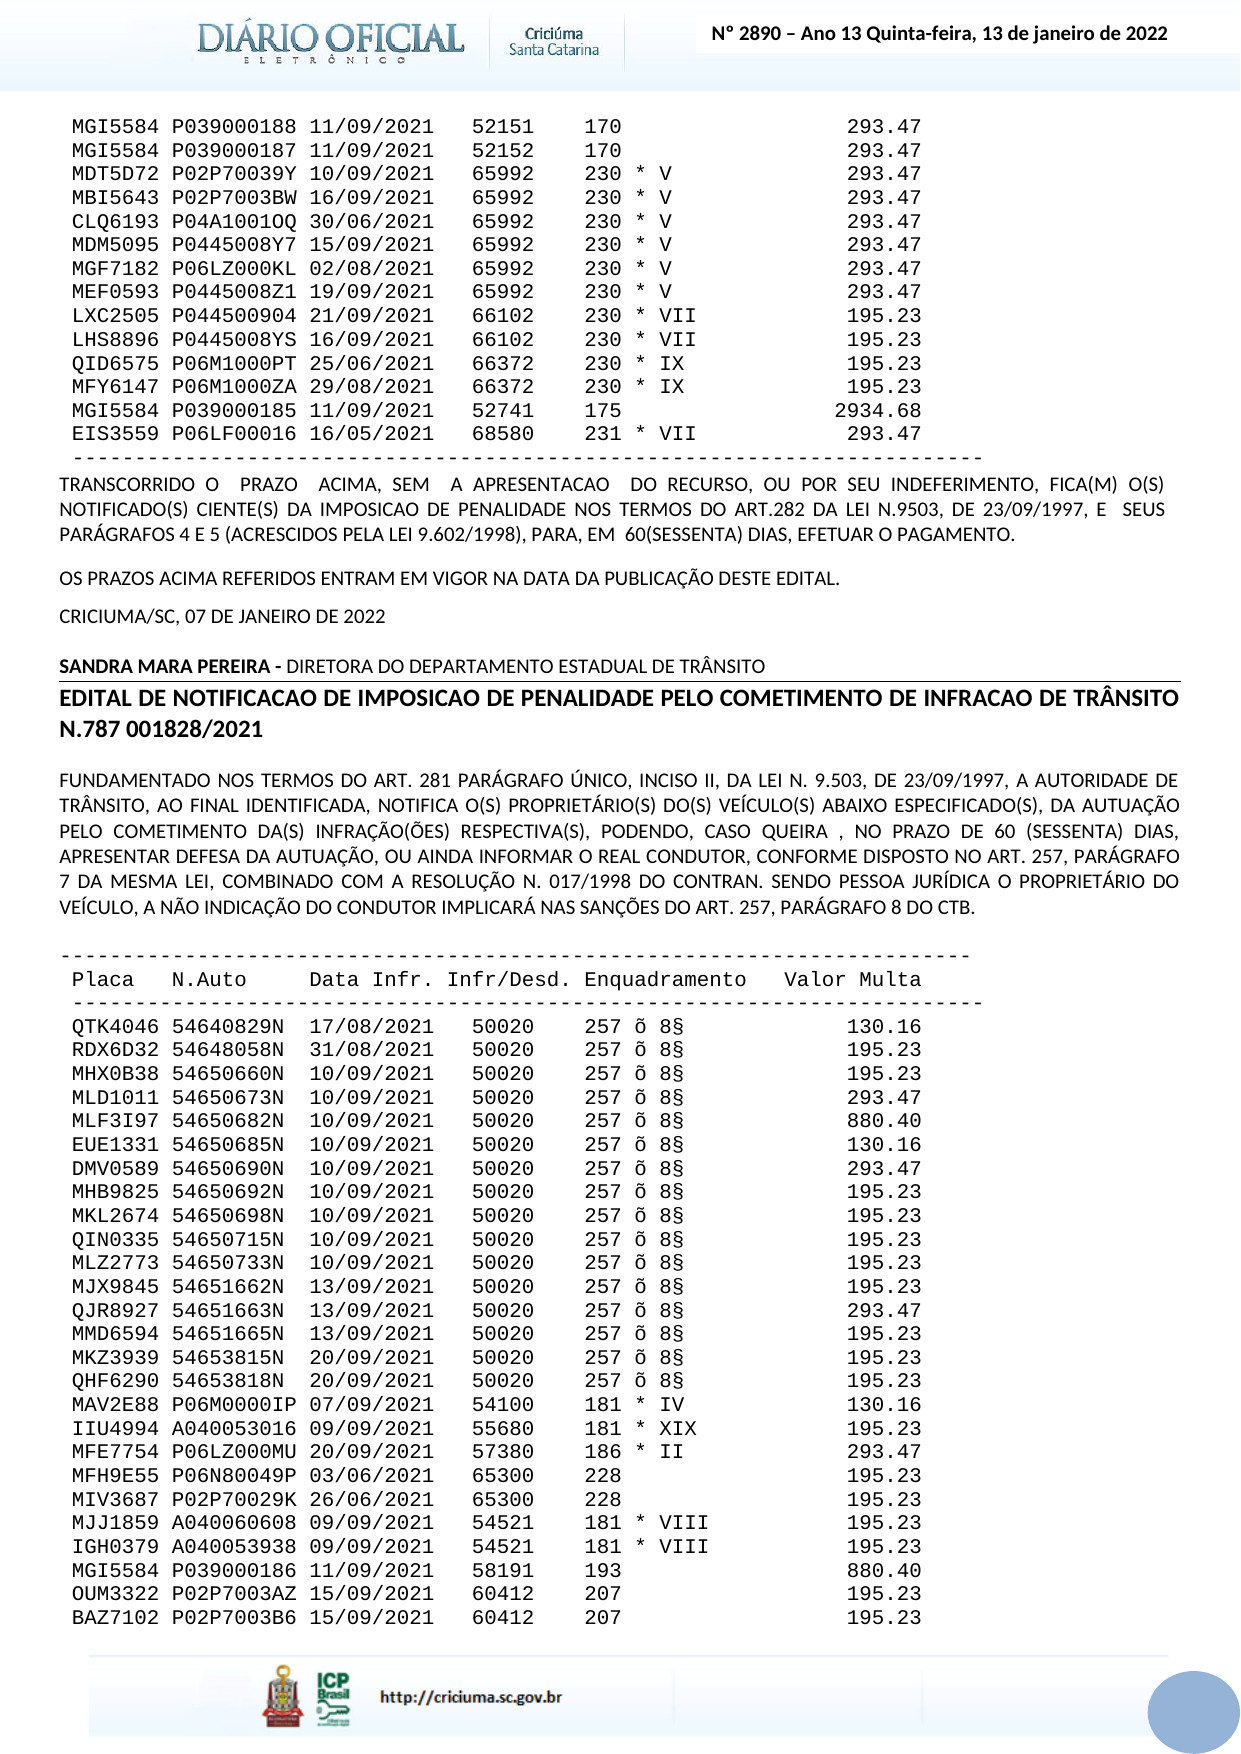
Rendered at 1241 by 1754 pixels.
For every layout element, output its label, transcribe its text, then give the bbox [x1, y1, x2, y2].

text BAZ7102 P02P7003B6 15/09/2021 60412 207 195.23 [59, 1607, 1181, 1631]
text MGI5584 P039000186 11/09/2021 58191 193 880.40 [59, 1560, 1181, 1583]
text IIU4994 A040053016 09/09/2021 55680 181 * XIX 195.23 [59, 1418, 1181, 1441]
text QID6575 P06M1000PT 25/06/2021 66372 230 * IX 195.23 [59, 352, 1181, 376]
text LHS8896 P0445008YS 16/09/2021 66102 230 * VII 195.23 [59, 329, 1181, 352]
text CRICIUMA/SC, 07 DE JANEIRO DE 2022 [59, 603, 1167, 628]
text MJJ1859 A040060608 09/09/2021 54521 181 * VIII 195.23 [59, 1512, 1181, 1536]
text MEF0593 P0445008Z1 19/09/2021 65992 230 * V 293.47 [59, 282, 1181, 305]
text MIV3687 P02P70029K 26/06/2021 65300 228 195.23 [59, 1489, 1181, 1512]
text MJX9845 54651662N 13/09/2021 50020 257 õ 8§ 195.23 [59, 1276, 1181, 1299]
text OUM3322 P02P7003AZ 15/09/2021 60412 207 195.23 [59, 1583, 1181, 1607]
text MGF7182 P06LZ000KL 02/08/2021 65992 230 * V 293.47 [59, 258, 1181, 282]
text LXC2505 P044500904 21/09/2021 66102 230 * VII 195.23 [59, 305, 1181, 329]
text MLZ2773 54650733N 10/09/2021 50020 257 õ 8§ 195.23 [59, 1252, 1181, 1276]
text MKZ3939 54653815N 20/09/2021 50020 257 õ 8§ 195.23 [59, 1347, 1181, 1371]
text SANDRA MARA PEREIRA - DIRETORA DO DEPARTAMENTO ESTADUAL DE TRÂNSITO [59, 654, 1181, 681]
text MFY6147 P06M1000ZA 29/08/2021 66372 230 * IX 195.23 [59, 376, 1181, 400]
text ------------------------------------------------------------------------- [59, 992, 1181, 1016]
text MHB9825 54650692N 10/09/2021 50020 257 õ 8§ 195.23 [59, 1181, 1181, 1205]
text MMD6594 54651665N 13/09/2021 50020 257 õ 8§ 195.23 [59, 1323, 1181, 1347]
text RDX6D32 54648058N 31/08/2021 50020 257 õ 8§ 195.23 [59, 1039, 1181, 1063]
text QJR8927 54651663N 13/09/2021 50020 257 õ 8§ 293.47 [59, 1299, 1181, 1323]
text OS PRAZOS ACIMA REFERIDOS ENTRAM EM VIGOR NA DATA DA PUBLICAÇÃO DESTE EDITAL. [59, 565, 1167, 590]
text QHF6290 54653818N 20/09/2021 50020 257 õ 8§ 195.23 [59, 1371, 1181, 1394]
text MFH9E55 P06N80049P 03/06/2021 65300 228 195.23 [59, 1465, 1181, 1489]
text FUNDAMENTADO NOS TERMOS DO ART. 281 PARÁGRAFO ÚNICO, INCISO II, DA LEI N. 9.503, DE 23/09/1997, A AUTORIDADE DE TRÂNSITO, AO FINAL IDENTIFICADA, NOTIFICA O(S) PROPRIETÁRIO(S) DO(S) VEÍCULO(S) ABAIXO ESPECIFICADO(S), DA AUTUAÇÃO PELO COMETIMENTO DA(S) INFRAÇÃO(ÕES) RESPECTIVA(S), PODENDO, CASO QUEIRA , NO PRAZO DE 60 (SESSENTA) DIAS, APRESENTAR DEFESA DA AUTUAÇÃO, OU AINDA INFORMAR O REAL CONDUTOR, CONFORME DISPOSTO NO ART. 257, PARÁGRAFO 7 DA MESMA LEI, COMBINADO COM A RESOLUÇÃO N. 017/1998 DO CONTRAN. SENDO PESSOA JURÍDICA O PROPRIETÁRIO DO VEÍCULO, A NÃO INDICAÇÃO DO CONDUTOR IMPLICARÁ NAS SANÇÕES DO ART. 257, PARÁGRAFO 8 DO CTB. [59, 767, 1181, 919]
text IGH0379 A040053938 09/09/2021 54521 181 * VIII 195.23 [59, 1536, 1181, 1560]
text EDITAL DE NOTIFICACAO DE IMPOSICAO DE PENALIDADE PELO COMETIMENTO DE INFRACAO DE TRÂNSITO N.787 001828/2021 [59, 682, 1181, 743]
text EIS3559 P06LF00016 16/05/2021 68580 231 * VII 293.47 [59, 423, 1181, 447]
text MLD1011 54650673N 10/09/2021 50020 257 õ 8§ 293.47 [59, 1087, 1181, 1110]
text MDT5D72 P02P70039Y 10/09/2021 65992 230 * V 293.47 [59, 163, 1181, 187]
text MKL2674 54650698N 10/09/2021 50020 257 õ 8§ 195.23 [59, 1205, 1181, 1229]
text ------------------------------------------------------------------------- [59, 447, 1181, 471]
text MGI5584 P039000188 11/09/2021 52151 170 293.47 [59, 116, 1181, 140]
text MAV2E88 P06M0000IP 07/09/2021 54100 181 * IV 130.16 [59, 1394, 1181, 1418]
text CLQ6193 P04A1001OQ 30/06/2021 65992 230 * V 293.47 [59, 211, 1181, 234]
text Placa N.Auto Data Infr. Infr/Desd. Enquadramento Valor Multa [59, 968, 1181, 992]
text MGI5584 P039000185 11/09/2021 52741 175 2934.68 [59, 400, 1181, 423]
text ------------------------------------------------------------------------- [59, 945, 1181, 968]
text MLF3I97 54650682N 10/09/2021 50020 257 õ 8§ 880.40 [59, 1110, 1181, 1134]
text QTK4046 54640829N 17/08/2021 50020 257 õ 8§ 130.16 [59, 1016, 1181, 1039]
text DMV0589 54650690N 10/09/2021 50020 257 õ 8§ 293.47 [59, 1158, 1181, 1181]
text MDM5095 P0445008Y7 15/09/2021 65992 230 * V 293.47 [59, 234, 1181, 258]
text TRANSCORRIDO O PRAZO ACIMA, SEM A APRESENTACAO DO RECURSO, OU POR SEU INDEFERIMENTO, FICA(M) O(S) NOTIFICADO(S) CIENTE(S) DA IMPOSICAO DE PENALIDADE NOS TERMOS DO ART.282 DA LEI N.9503, DE 23/09/1997, E SEUS PARÁGRAFOS 4 E 5 (ACRESCIDOS PELA LEI 9.602/1998), PARA, EM 60(SESSENTA) DIAS, EFETUAR O PAGAMENTO. [59, 471, 1167, 547]
text QIN0335 54650715N 10/09/2021 50020 257 õ 8§ 195.23 [59, 1229, 1181, 1252]
text MBI5643 P02P7003BW 16/09/2021 65992 230 * V 293.47 [59, 187, 1181, 211]
text MGI5584 P039000187 11/09/2021 52152 170 293.47 [59, 140, 1181, 163]
text EUE1331 54650685N 10/09/2021 50020 257 õ 8§ 130.16 [59, 1134, 1181, 1158]
text MFE7754 P06LZ000MU 20/09/2021 57380 186 * II 293.47 [59, 1441, 1181, 1465]
text MHX0B38 54650660N 10/09/2021 50020 257 õ 8§ 195.23 [59, 1063, 1181, 1087]
